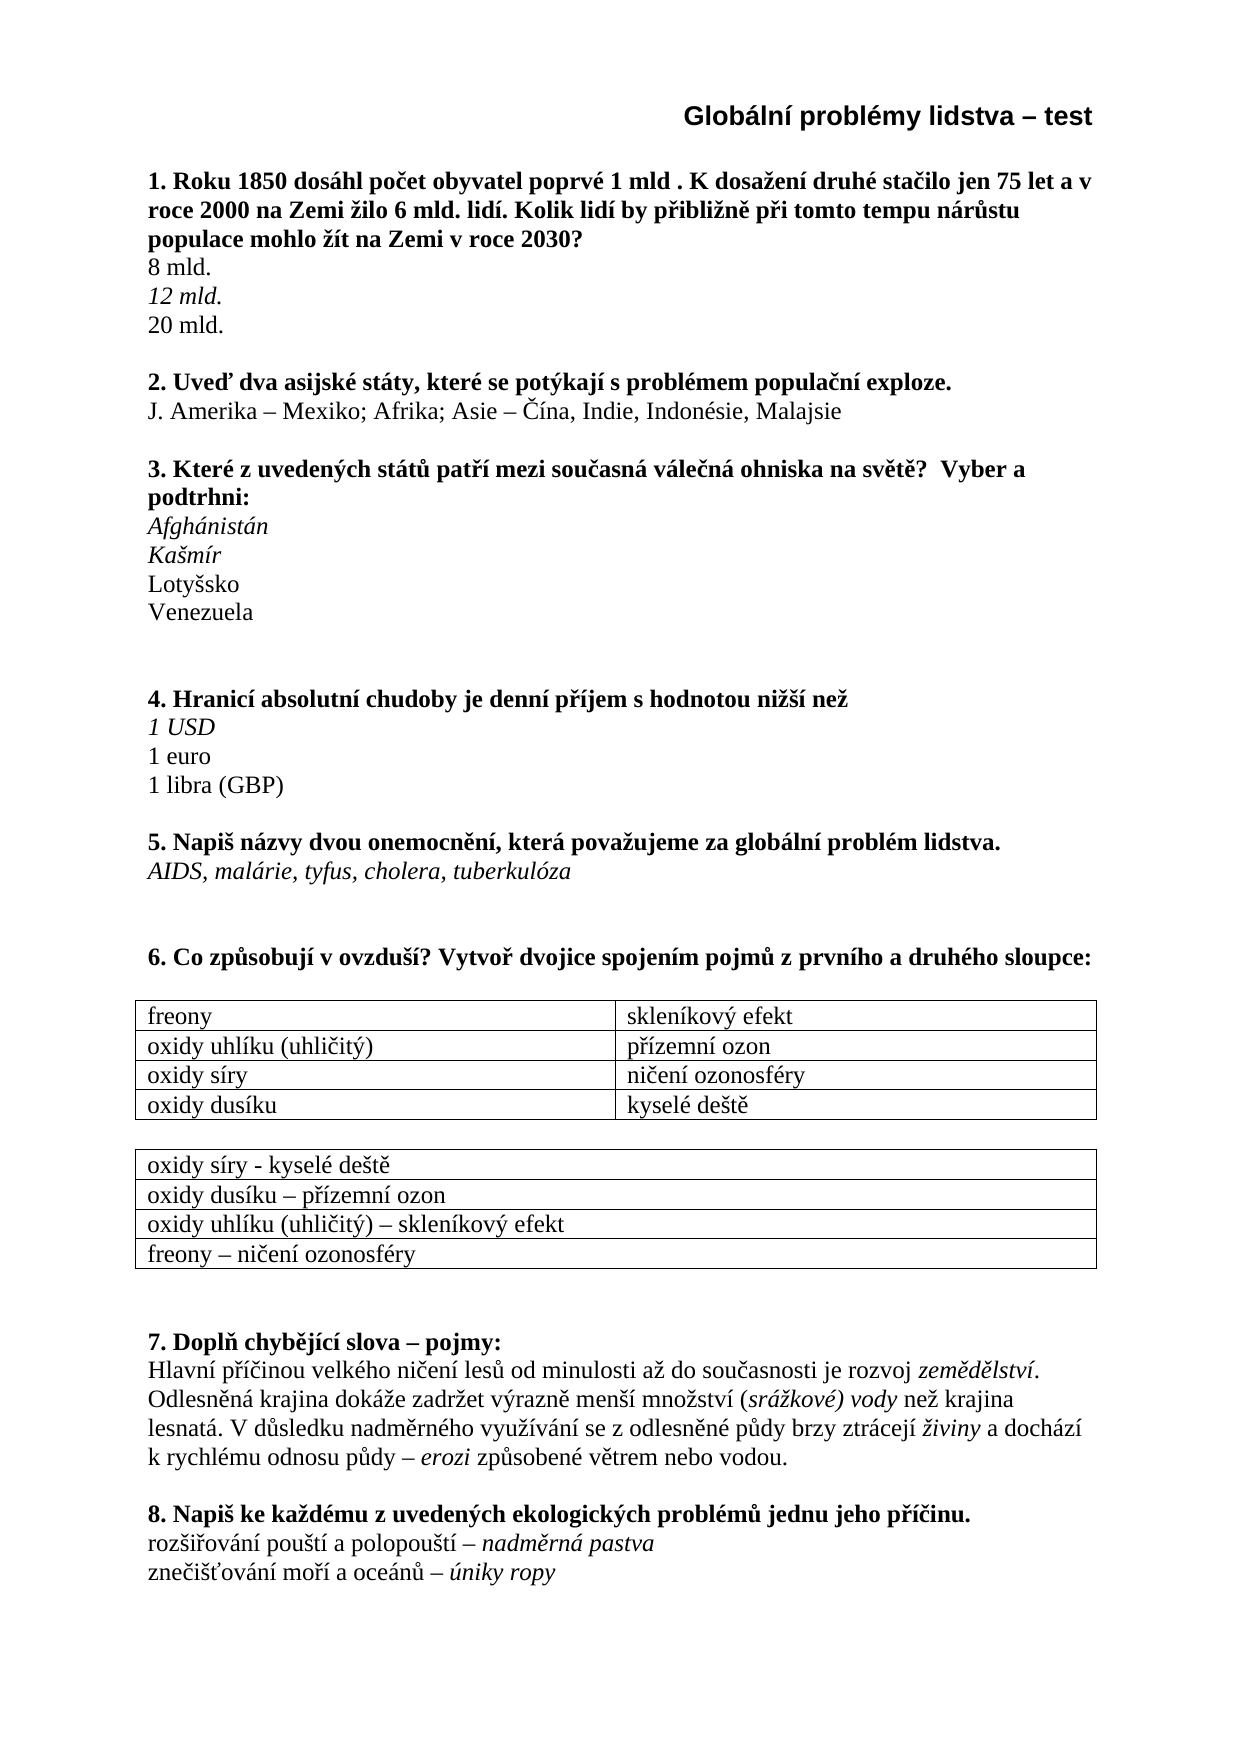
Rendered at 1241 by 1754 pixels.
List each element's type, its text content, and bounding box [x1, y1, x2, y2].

table_cell oxidy síry [136, 1061, 615, 1089]
text 12 mld. [148, 281, 1093, 310]
text Venezuela [148, 597, 1093, 626]
table_header freony [136, 1001, 615, 1030]
text 7. Doplň chybějící slova – pojmy: [148, 1327, 1093, 1355]
text Hlavní příčinou velkého ničení lesů od minulosti až do současnosti je rozvoj zemědělství. Odlesněná krajina dokáže zadržet výrazně menší množství (srážkové) vody než krajina lesnatá. V důsledku nadměrného využívání se z odlesněné půdy brzy ztrácejí živiny a dochází k rychlému odnosu půdy – erozi způsobené větrem nebo vodou. [148, 1355, 1093, 1470]
table_cell oxidy uhlíku (uhličitý) – skleníkový efekt [136, 1210, 1096, 1238]
text 1 USD [148, 712, 1093, 741]
table_header skleníkový efekt [616, 1001, 1096, 1030]
text 8 mld. [148, 252, 1093, 281]
table_cell freony – ničení ozonosféry [136, 1239, 1096, 1268]
text 2. Uveď dva asijské státy, které se potýkají s problémem populační exploze. [148, 367, 1093, 396]
text 6. Co způsobují v ovzduší? Vytvoř dvojice spojením pojmů z prvního a druhého sloupce: [148, 942, 1093, 971]
table_header oxidy síry - kyselé deště [136, 1150, 1096, 1179]
text znečišťování moří a oceánů – úniky ropy [148, 1557, 1093, 1585]
text Kašmír [148, 540, 1093, 569]
table_cell ničení ozonosféry [616, 1061, 1096, 1089]
text AIDS, malárie, tyfus, cholera, tuberkulóza [148, 856, 1093, 885]
text 3. Které z uvedených států patří mezi současná válečná ohniska na světě? Vyber a podtrhni: [148, 454, 1093, 511]
text 1. Roku 1850 dosáhl počet obyvatel poprvé 1 mld . K dosažení druhé stačilo jen 75 let a v roce 2000 na Zemi žilo 6 mld. lidí. Kolik lidí by přibližně při tomto tempu nárůstu populace mohlo žít na Zemi v roce 2030? [148, 166, 1093, 252]
text 20 mld. [148, 310, 1093, 339]
table_cell oxidy uhlíku (uhličitý) [136, 1031, 615, 1059]
text 5. Napiš názvy dvou onemocnění, která považujeme za globální problém lidstva. [148, 827, 1093, 856]
text J. Amerika – Mexiko; Afrika; Asie – Čína, Indie, Indonésie, Malajsie [148, 396, 1093, 425]
table_cell oxidy dusíku – přízemní ozon [136, 1180, 1096, 1208]
text Lotyšsko [148, 569, 1093, 597]
text rozšiřování pouští a polopouští – nadměrná pastva [148, 1528, 1093, 1557]
table_cell kyselé deště [616, 1090, 1096, 1119]
text 1 libra (GBP) [148, 770, 1093, 799]
text 8. Napiš ke každému z uvedených ekologických problémů jednu jeho příčinu. [148, 1499, 1093, 1528]
text 4. Hranicí absolutní chudoby je denní příjem s hodnotou nižší než [148, 684, 1093, 712]
text 1 euro [148, 741, 1093, 770]
table_cell přízemní ozon [616, 1031, 1096, 1059]
text Afghánistán [148, 511, 1093, 540]
table_cell oxidy dusíku [136, 1090, 615, 1119]
